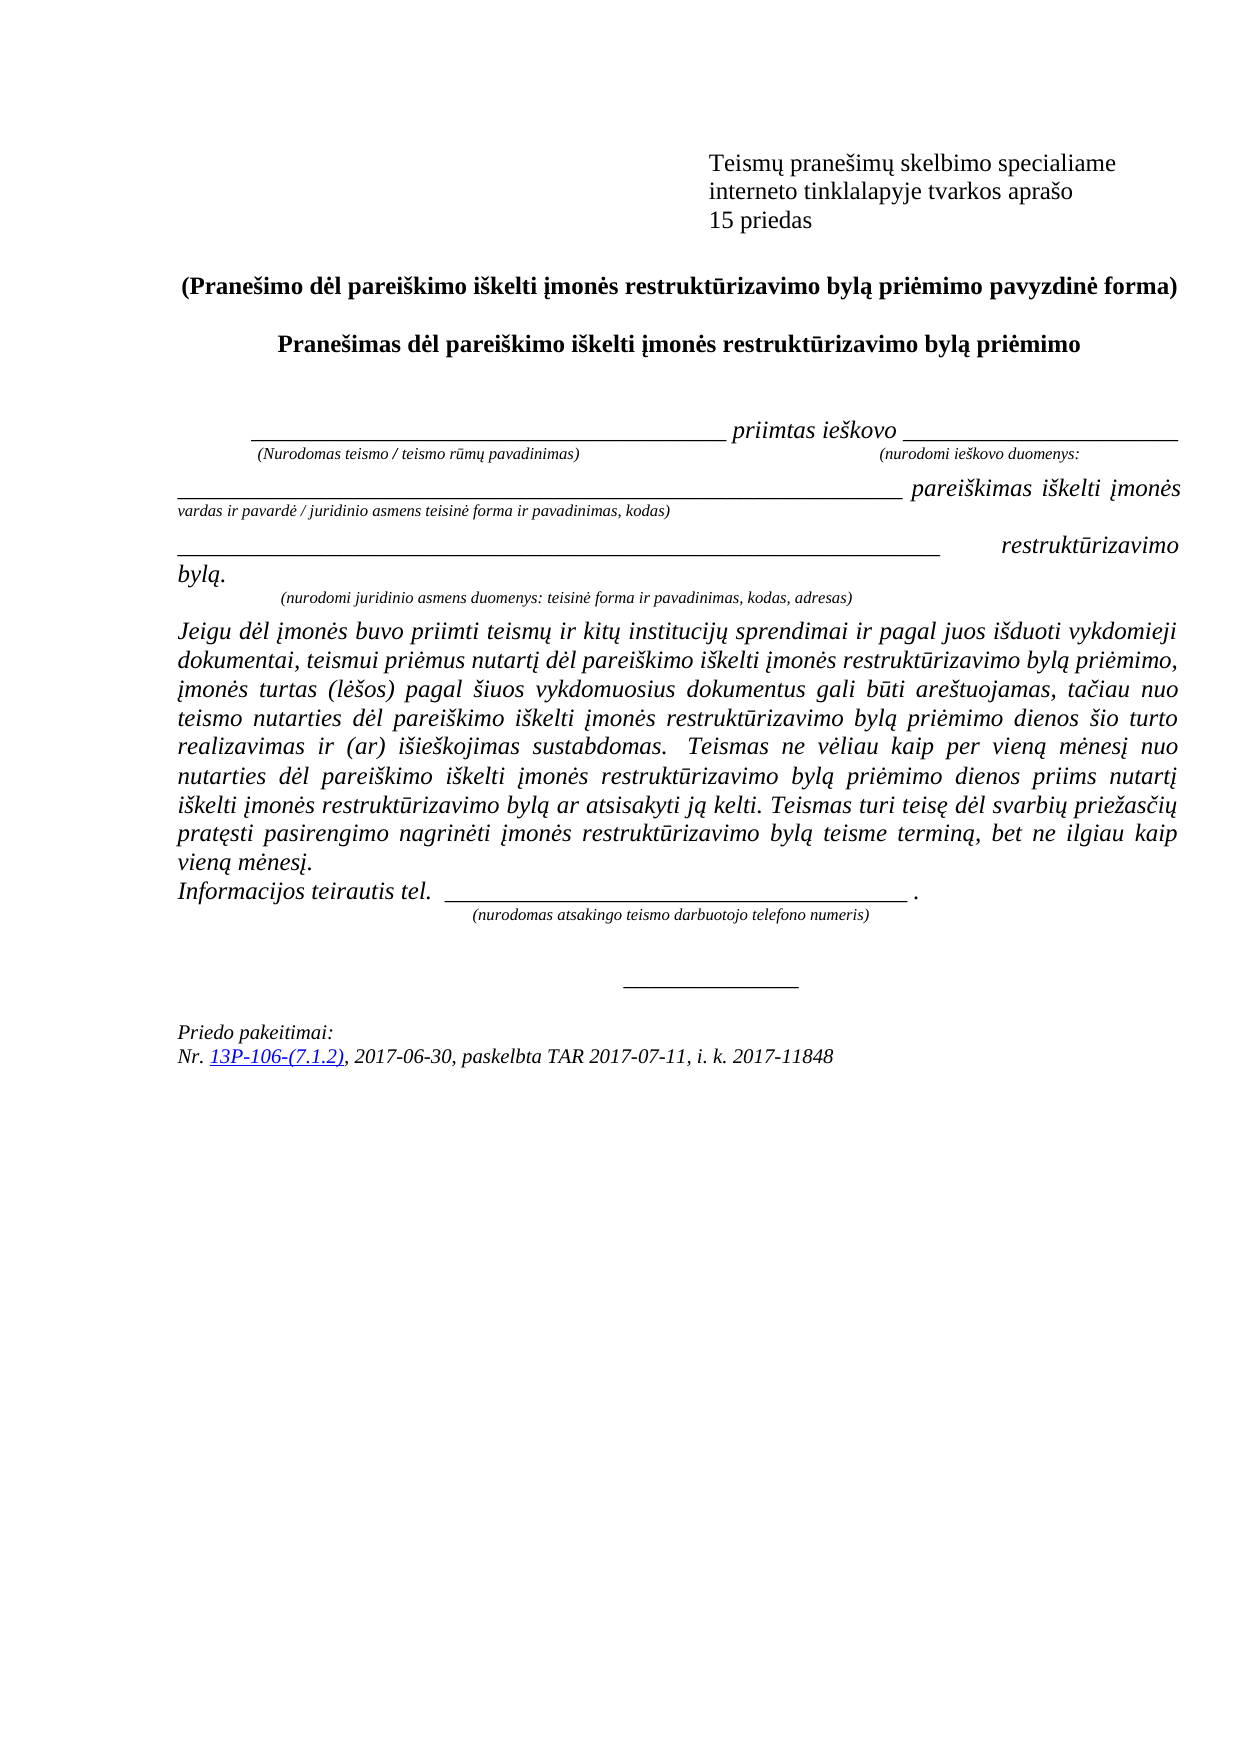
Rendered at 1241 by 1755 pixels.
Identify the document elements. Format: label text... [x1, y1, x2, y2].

text ______________________________________ priimtas ieškovo ______________________ [177, 415, 1181, 444]
text Priedo pakeitimai: [177, 1020, 1181, 1044]
text (Pranešimo dėl pareiškimo iškelti įmonės restruktūrizavimo bylą priėmimo pavyzdinė forma) [177, 263, 1181, 300]
text __________________________________________________________ pareiškimas iškelti įmonės vardas ir pavardė / juridinio asmens teisinė forma ir pavadinimas, kodas) [177, 473, 1181, 530]
text (nurodomas atsakingo teismo darbuotojo telefono numeris) [177, 905, 1181, 933]
text Jeigu dėl įmonės buvo priimti teismų ir kitų institucijų sprendimai ir pagal juos išduoti vykdomieji dokumentai, teismui priėmus nutartį dėl pareiškimo iškelti įmonės restruktūrizavimo bylą priėmimo, įmonės turtas (lėšos) pagal šiuos vykdomuosius dokumentus gali būti areštuojamas, tačiau nuo teismo nutarties dėl pareiškimo iškelti įmonės restruktūrizavimo bylą priėmimo dienos šio turto realizavimas ir (ar) išieškojimas sustabdomas. Teismas ne vėliau kaip per vieną mėnesį nuo nutarties dėl pareiškimo iškelti įmonės restruktūrizavimo bylą priėmimo dienos priims nutartį iškelti įmonės restruktūrizavimo bylą ar atsisakyti ją kelti. Teismas turi teisę dėl svarbių priežasčių pratęsti pasirengimo nagrinėti įmonės restruktūrizavimo bylą teisme terminą, bet ne ilgiau kaip vieną mėnesį. [177, 616, 1181, 876]
text 15 priedas [709, 205, 1181, 234]
text _____________________________________________________________ restruktūrizavimo bylą. [177, 530, 1181, 588]
text interneto tinklalapyje tvarkos aprašo [709, 176, 1181, 205]
text Teismų pranešimų skelbimo specialiame [709, 148, 1181, 176]
text Pranešimas dėl pareiškimo iškelti įmonės restruktūrizavimo bylą priėmimo [177, 329, 1181, 358]
text (nurodomi juridinio asmens duomenys: teisinė forma ir pavadinimas, kodas, adresas) [177, 588, 1181, 616]
text Informacijos teirautis tel. _____________________________________ . [177, 876, 1181, 905]
text Nr. 13P-106-(7.1.2), 2017-06-30, paskelbta TAR 2017-07-11, i. k. 2017-11848 [177, 1044, 1181, 1068]
text ______________ [177, 962, 1181, 991]
text (Nurodomas teismo / teismo rūmų pavadinimas) (nurodomi ieškovo duomenys: [177, 444, 1181, 473]
